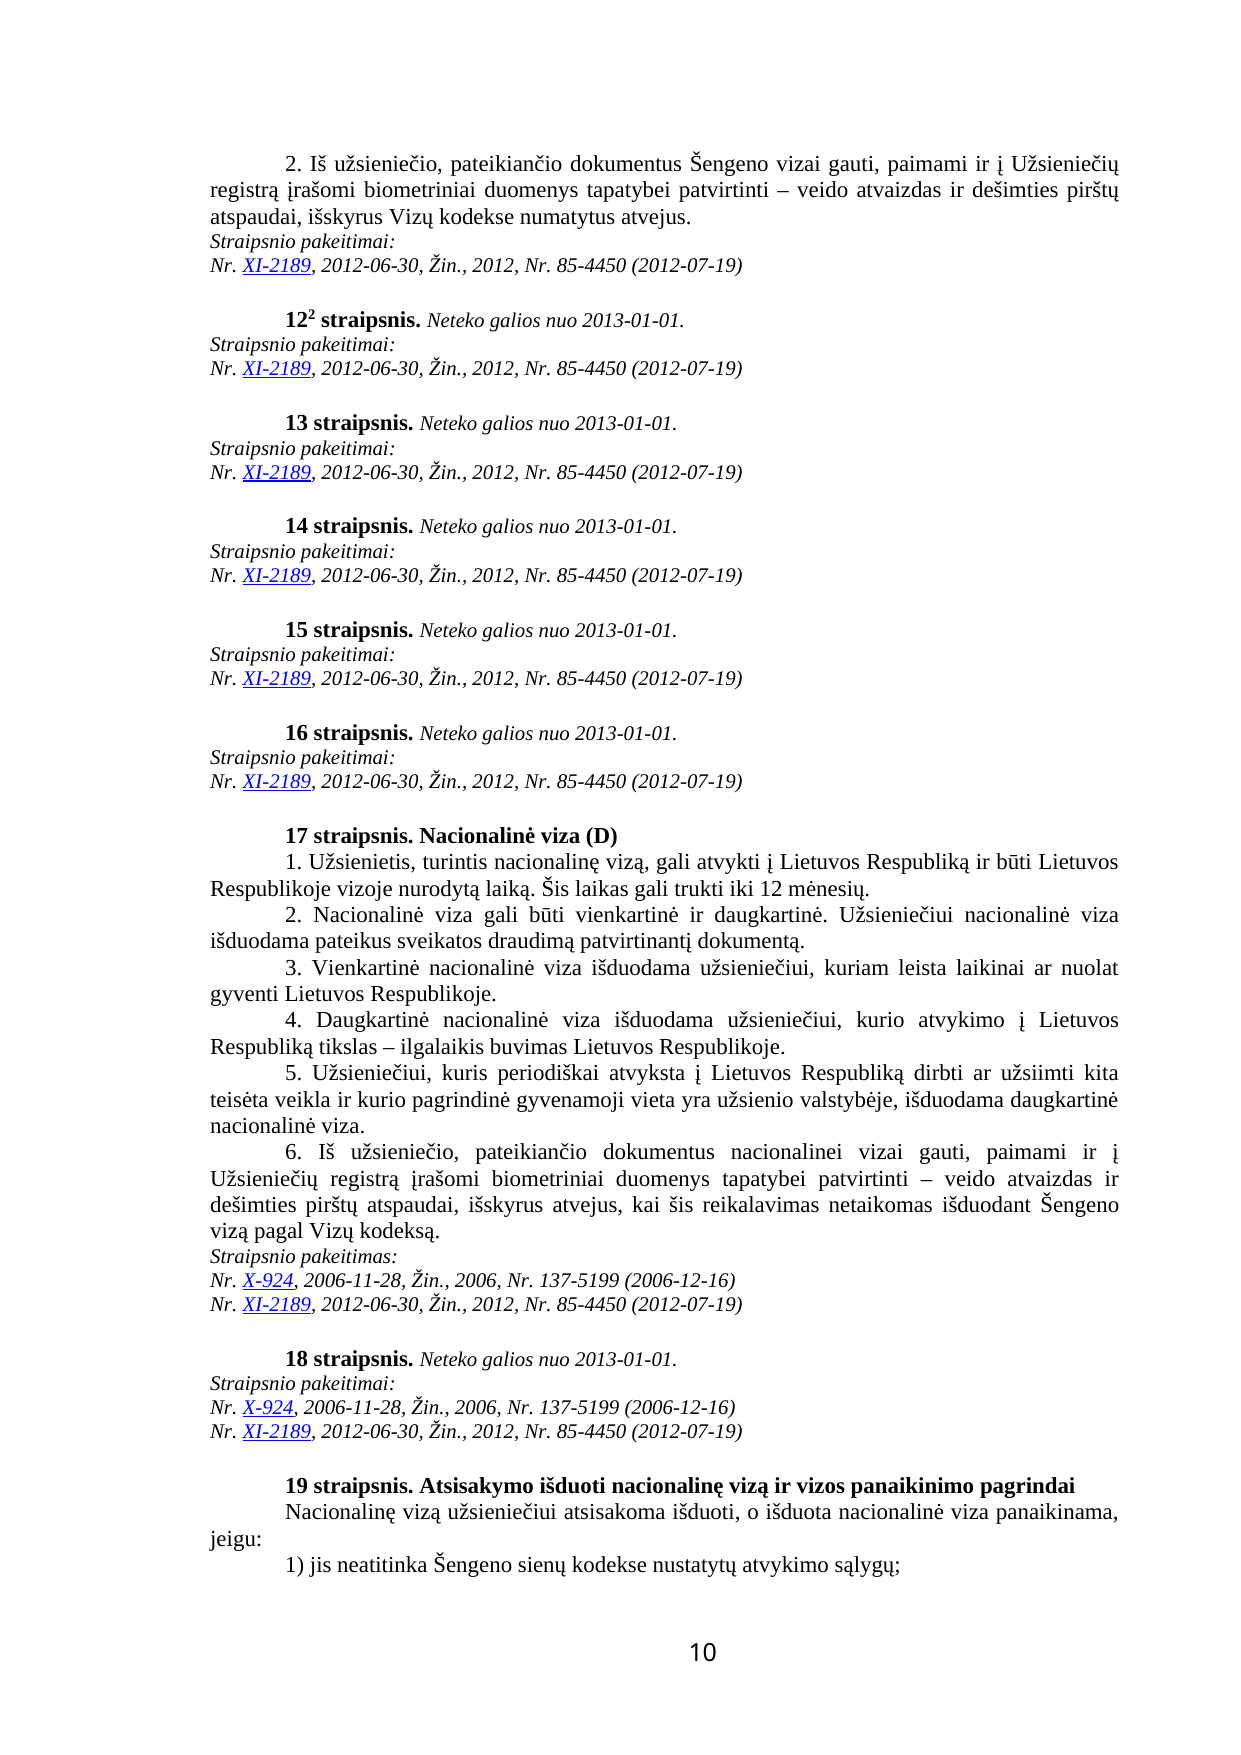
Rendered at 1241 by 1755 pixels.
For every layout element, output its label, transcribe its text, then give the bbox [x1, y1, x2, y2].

text 1. Užsienietis, turintis nacionalinę vizą, gali atvykti į Lietuvos Respubliką ir būti Lietuvos Respublikoje vizoje nurodytą laiką. Šis laikas gali trukti iki 12 mėnesių. [210, 848, 1120, 901]
text Nr. XI-2189, 2012-06-30, Žin., 2012, Nr. 85-4450 (2012-07-19) [210, 253, 1120, 277]
text 3. Vienkartinė nacionalinė viza išduodama užsieniečiui, kuriam leista laikinai ar nuolat gyventi Lietuvos Respublikoje. [210, 954, 1120, 1007]
text Straipsnio pakeitimas: [210, 1244, 1120, 1268]
text Nacionalinę vizą užsieniečiui atsisakoma išduoti, o išduota nacionalinė viza panaikinama, jeigu: [210, 1498, 1120, 1551]
text Nr. XI-2189, 2012-06-30, Žin., 2012, Nr. 85-4450 (2012-07-19) [210, 666, 1120, 690]
text Straipsnio pakeitimai: [210, 436, 1120, 459]
text 16 straipsnis. Neteko galios nuo 2013-01-01. [210, 719, 1120, 745]
text 2. Iš užsieniečio, pateikiančio dokumentus Šengeno vizai gauti, paimami ir į Užsieniečių registrą įrašomi biometriniai duomenys tapatybei patvirtinti – veido atvaizdas ir dešimties pirštų atspaudai, išskyrus Vizų kodekse numatytus atvejus. [210, 150, 1120, 229]
text 15 straipsnis. Neteko galios nuo 2013-01-01. [210, 616, 1120, 642]
text 13 straipsnis. Neteko galios nuo 2013-01-01. [210, 409, 1120, 436]
text Straipsnio pakeitimai: [210, 332, 1120, 356]
text 2. Nacionalinė viza gali būti vienkartinė ir daugkartinė. Užsieniečiui nacionalinė viza išduodama pateikus sveikatos draudimą patvirtinantį dokumentą. [210, 901, 1120, 954]
text 4. Daugkartinė nacionalinė viza išduodama užsieniečiui, kurio atvykimo į Lietuvos Respubliką tikslas – ilgalaikis buvimas Lietuvos Respublikoje. [210, 1007, 1120, 1059]
text Nr. XI-2189, 2012-06-30, Žin., 2012, Nr. 85-4450 (2012-07-19) [210, 1292, 1120, 1316]
text Nr. XI-2189, 2012-06-30, Žin., 2012, Nr. 85-4450 (2012-07-19) [210, 1419, 1120, 1443]
text Straipsnio pakeitimai: [210, 642, 1120, 666]
text Nr. XI-2189, 2012-06-30, Žin., 2012, Nr. 85-4450 (2012-07-19) [210, 356, 1120, 380]
text Nr. XI-2189, 2012-06-30, Žin., 2012, Nr. 85-4450 (2012-07-19) [210, 769, 1120, 793]
text 18 straipsnis. Neteko galios nuo 2013-01-01. [285, 1345, 1120, 1371]
text 17 straipsnis. Nacionalinė viza (D) [210, 822, 1120, 848]
text Nr. XI-2189, 2012-06-30, Žin., 2012, Nr. 85-4450 (2012-07-19) [210, 563, 1120, 587]
text 122 straipsnis. Neteko galios nuo 2013-01-01. [210, 306, 1120, 332]
text 19 straipsnis. Atsisakymo išduoti nacionalinę vizą ir vizos panaikinimo pagrindai [285, 1472, 1120, 1498]
text 1) jis neatitinka Šengeno sienų kodekse nustatytų atvykimo sąlygų; [210, 1551, 1120, 1577]
text Nr. XI-2189, 2012-06-30, Žin., 2012, Nr. 85-4450 (2012-07-19) [210, 459, 1120, 484]
text 14 straipsnis. Neteko galios nuo 2013-01-01. [210, 512, 1120, 539]
text Straipsnio pakeitimai: [210, 1371, 1120, 1395]
text 6. Iš užsieniečio, pateikiančio dokumentus nacionalinei vizai gauti, paimami ir į Užsieniečių registrą įrašomi biometriniai duomenys tapatybei patvirtinti – veido atvaizdas ir dešimties pirštų atspaudai, išskyrus atvejus, kai šis reikalavimas netaikomas išduodant Šengeno vizą pagal Vizų kodeksą. [210, 1138, 1120, 1244]
text 5. Užsieniečiui, kuris periodiškai atvyksta į Lietuvos Respubliką dirbti ar užsiimti kita teisėta veikla ir kurio pagrindinė gyvenamoji vieta yra užsienio valstybėje, išduodama daugkartinė nacionalinė viza. [210, 1059, 1120, 1138]
text Straipsnio pakeitimai: [210, 539, 1120, 563]
text Straipsnio pakeitimai: [210, 229, 1120, 253]
text Straipsnio pakeitimai: [210, 745, 1120, 769]
text Nr. X-924, 2006-11-28, Žin., 2006, Nr. 137-5199 (2006-12-16) [210, 1395, 1120, 1419]
text Nr. X-924, 2006-11-28, Žin., 2006, Nr. 137-5199 (2006-12-16) [210, 1268, 1120, 1292]
